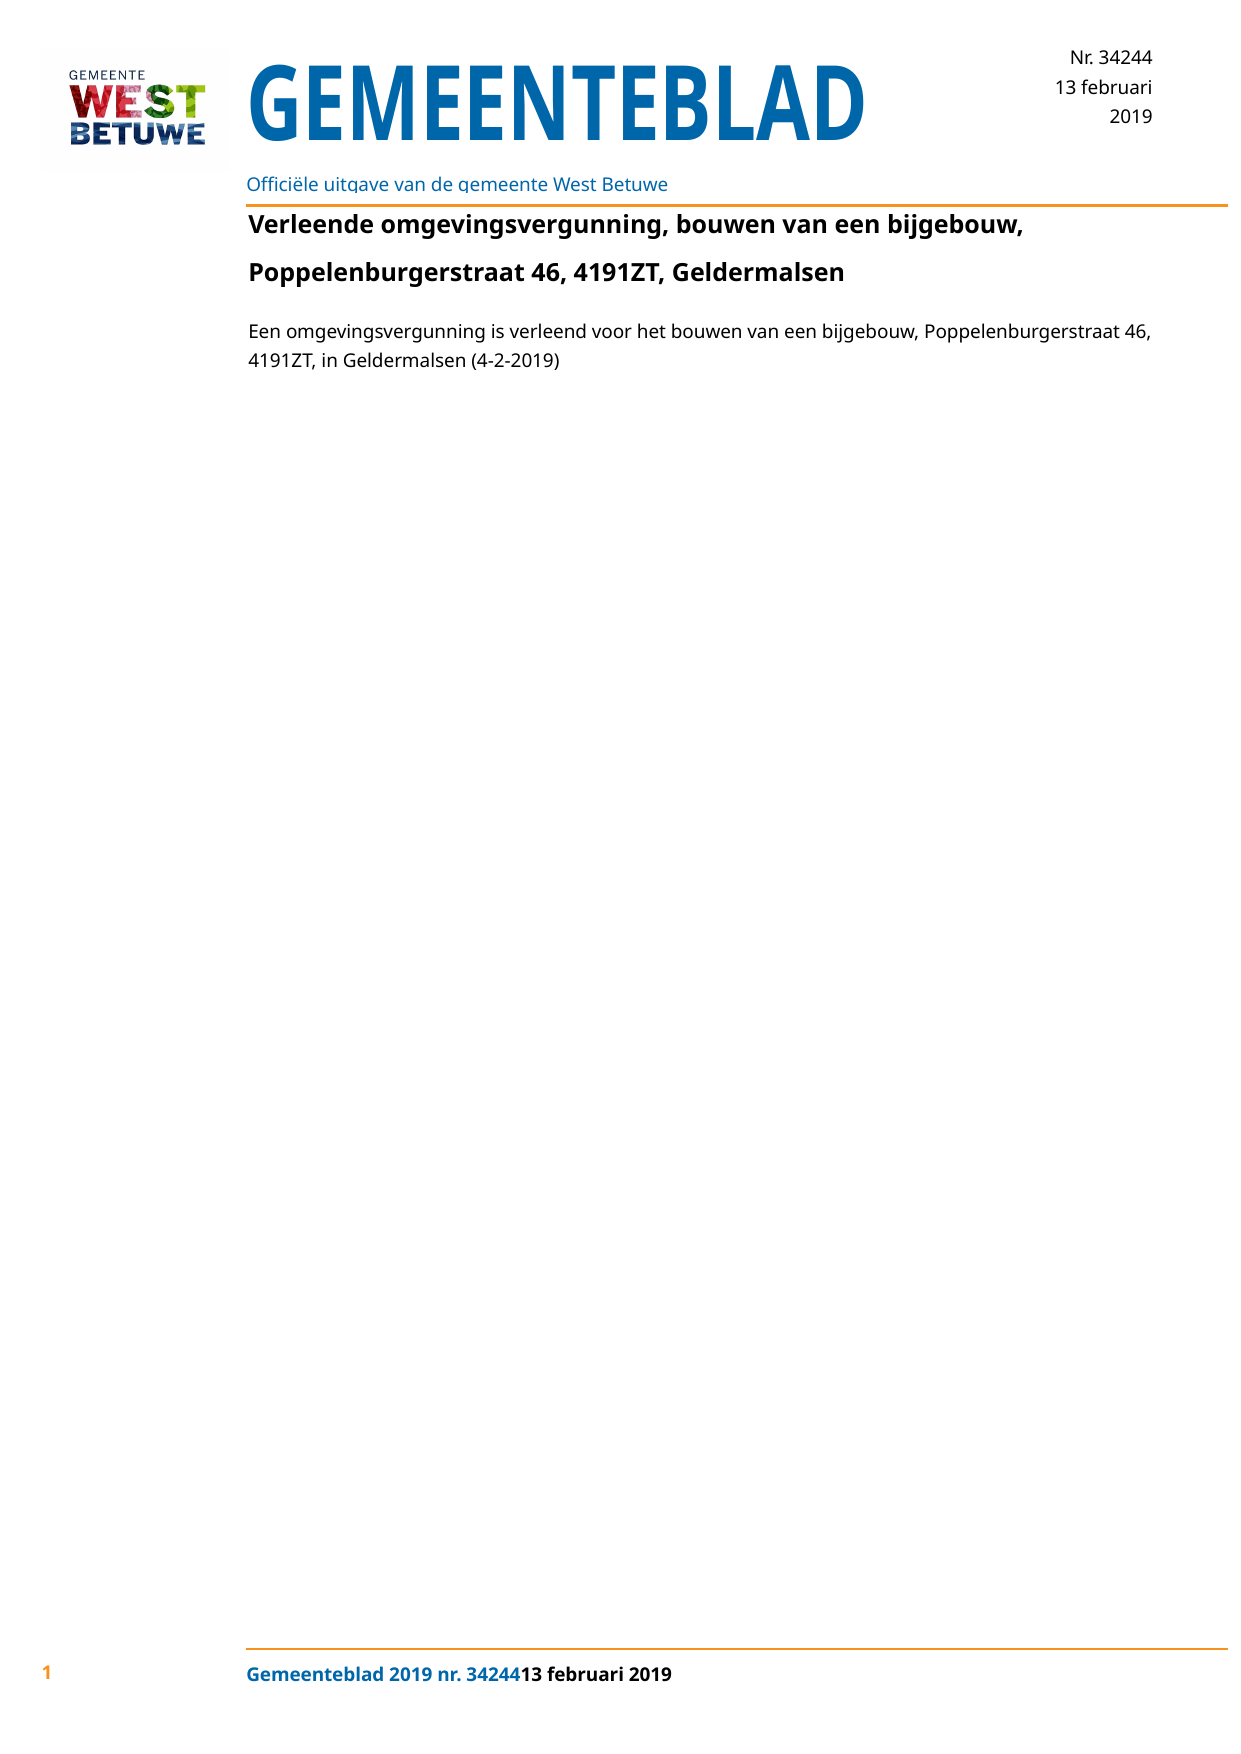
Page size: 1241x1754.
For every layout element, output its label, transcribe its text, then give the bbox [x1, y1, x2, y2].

text Verleende omgevingsvergunning, bouwen van een bijgebouw, Poppelenburgerstraat 46, 4191ZT, Geldermalsen [248, 207, 1152, 288]
text Een omgevingsvergunning is verleend voor het bouwen van een bijgebouw, Poppelenburgerstraat 46, 4191ZT, in Geldermalsen (4-2-2019) [248, 318, 1152, 373]
picture [41, 47, 231, 172]
